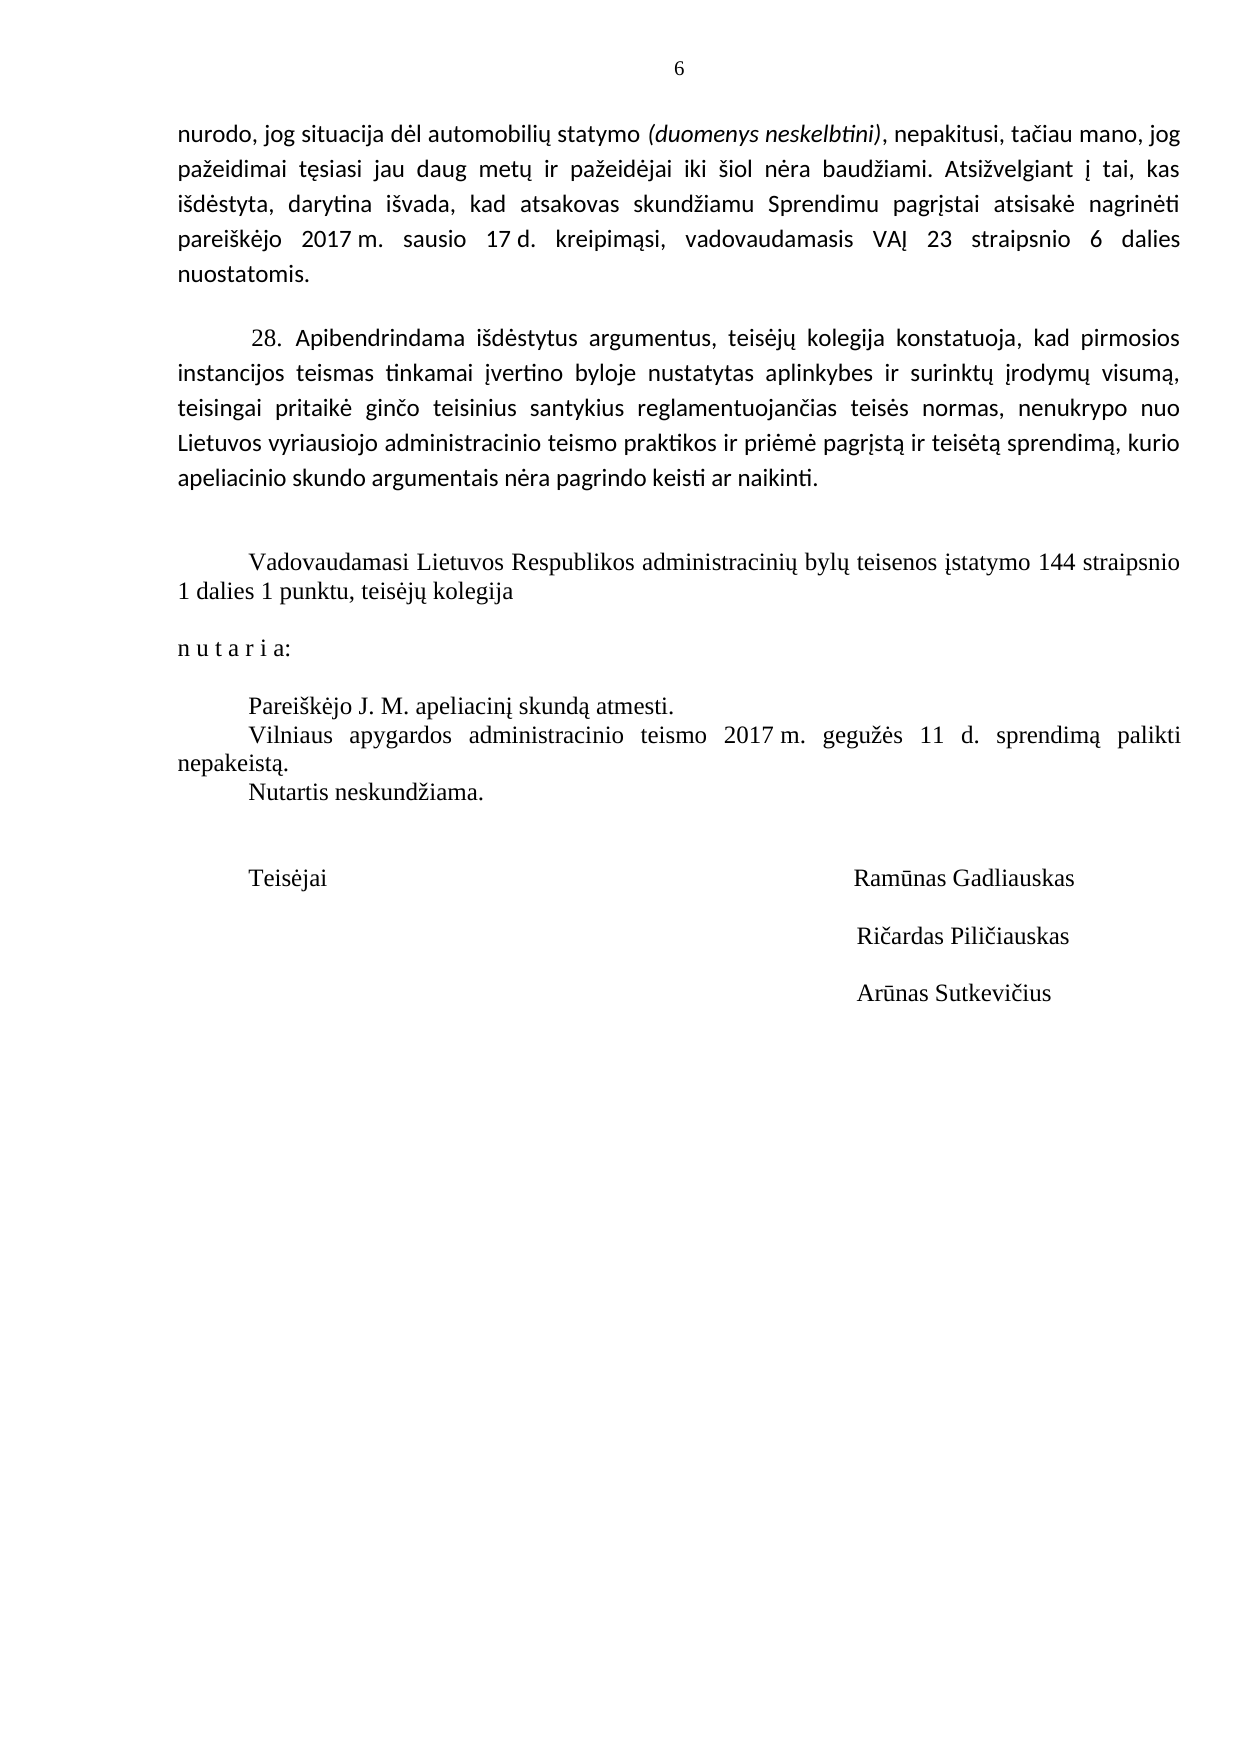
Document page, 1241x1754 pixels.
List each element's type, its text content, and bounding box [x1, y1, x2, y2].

text Arūnas Sutkevičius [177, 978, 1181, 1007]
text Nutartis neskundžiama. [177, 777, 1181, 806]
text n u t a r i a: [177, 633, 1181, 662]
text Teisėjai Ramūnas Gadliauskas [177, 863, 1181, 892]
text Vilniaus apygardos administracinio teismo 2017 m. gegužės 11 d. sprendimą palikti nepakeistą. [177, 720, 1181, 777]
text Vadovaudamasi Lietuvos Respublikos administracinių bylų teisenos įstatymo 144 straipsnio 1 dalies 1 punktu, teisėjų kolegija [177, 547, 1181, 605]
text Pareiškėjo J. M. apeliacinį skundą atmesti. [177, 691, 1181, 720]
text nurodo, jog situacija dėl automobilių statymo (duomenys neskelbtini), nepakitusi, tačiau mano, jog pažeidimai tęsiasi jau daug metų ir pažeidėjai iki šiol nėra baudžiami. Atsižvelgiant į tai, kas išdėstyta, darytina išvada, kad atsakovas skundžiamu Sprendimu pagrįstai atsisakė nagrinėti pareiškėjo 2017 m. sausio 17 d. kreipimąsi, vadovaudamasis VAĮ 23 straipsnio 6 dalies nuostatomis. [177, 118, 1181, 289]
text 28. Apibendrindama išdėstytus argumentus, teisėjų kolegija konstatuoja, kad pirmosios instancijos teismas tinkamai įvertino byloje nustatytas aplinkybes ir surinktų įrodymų visumą, teisingai pritaikė ginčo teisinius santykius reglamentuojančias teisės normas, nenukrypo nuo Lietuvos vyriausiojo administracinio teismo praktikos ir priėmė pagrįstą ir teisėtą sprendimą, kurio apeliacinio skundo argumentais nėra pagrindo keisti ar naikinti. [177, 322, 1181, 492]
text Ričardas Piličiauskas [177, 921, 1181, 950]
